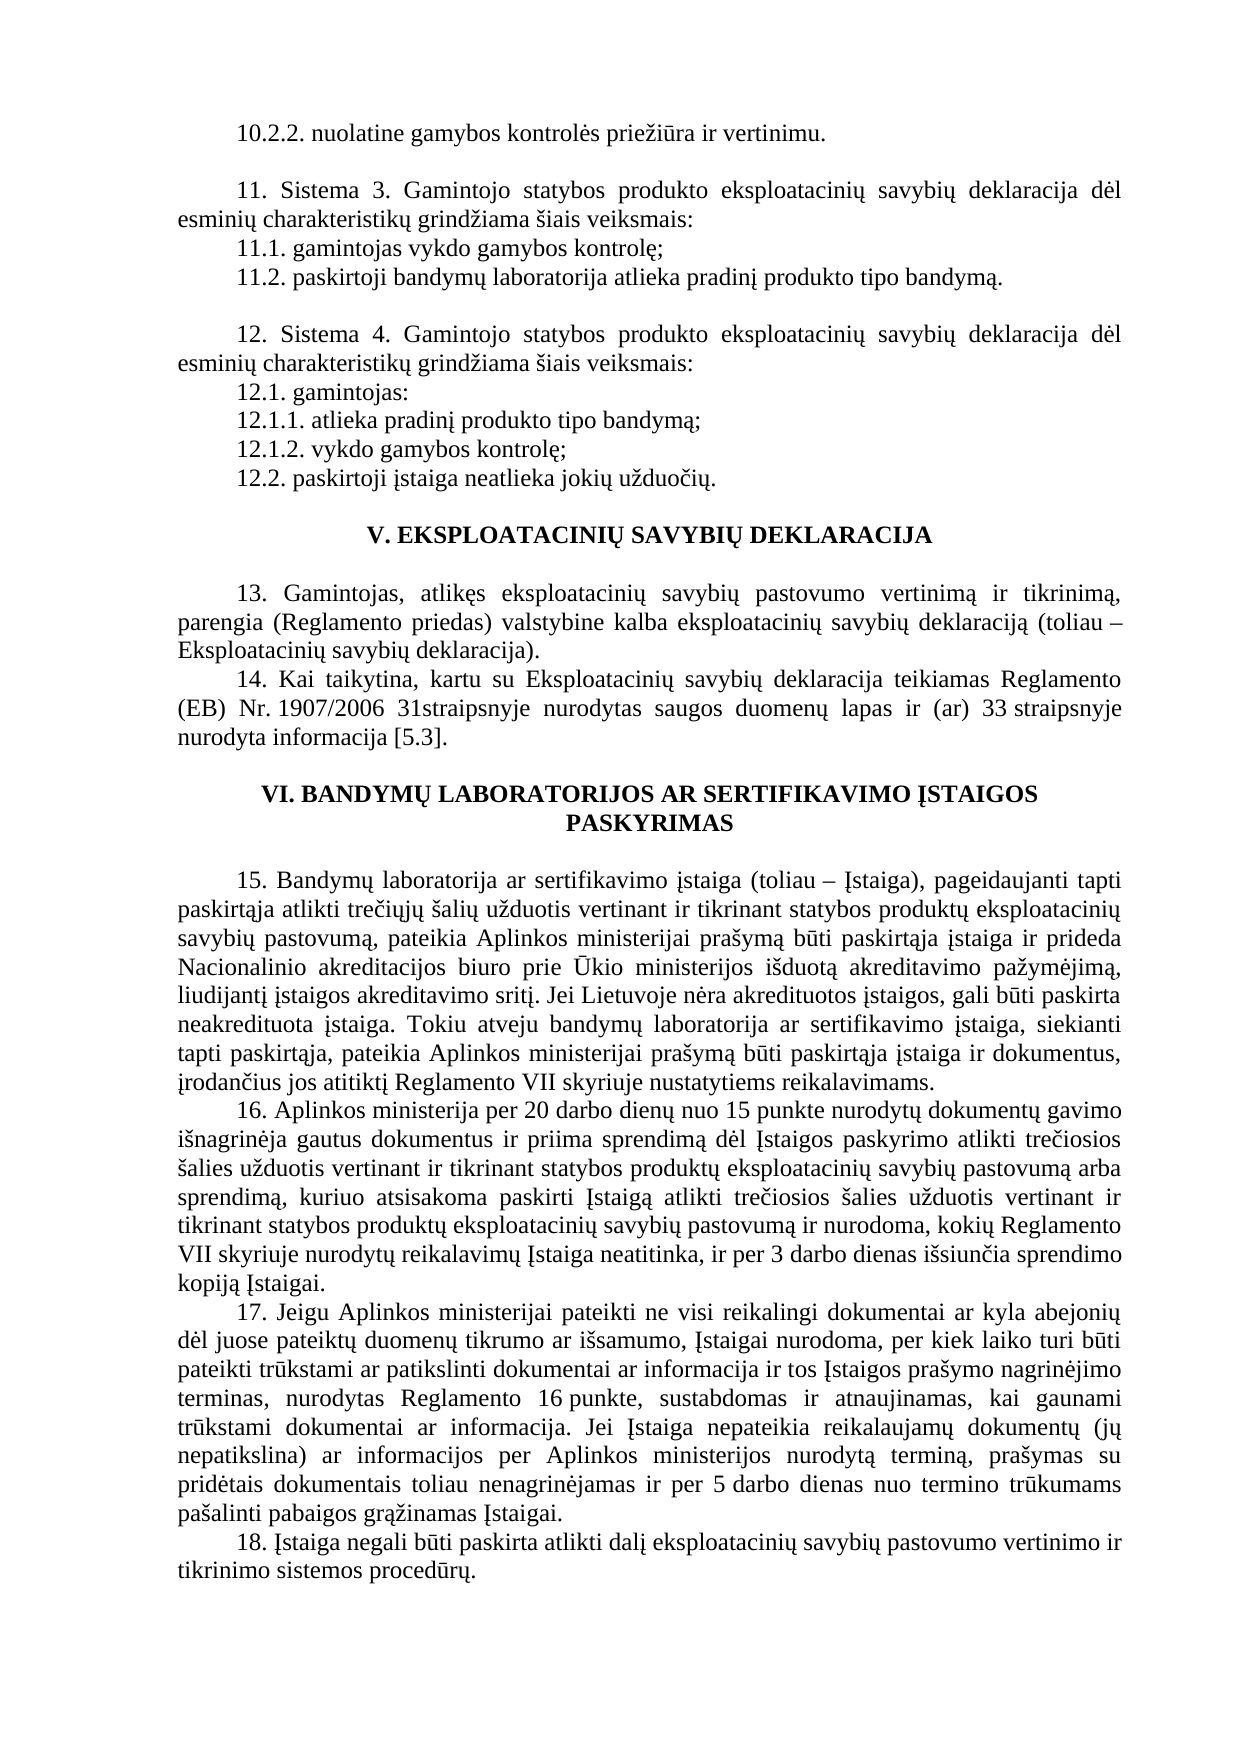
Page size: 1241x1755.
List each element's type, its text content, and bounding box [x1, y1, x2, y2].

text 17. Jeigu Aplinkos ministerijai pateikti ne visi reikalingi dokumentai ar kyla abejonių dėl juose pateiktų duomenų tikrumo ar išsamumo, Įstaigai nurodoma, per kiek laiko turi būti pateikti trūkstami ar patikslinti dokumentai ar informacija ir tos Įstaigos prašymo nagrinėjimo terminas, nurodytas Reglamento 16 punkte, sustabdomas ir atnaujinamas, kai gaunami trūkstami dokumentai ar informacija. Jei Įstaiga nepateikia reikalaujamų dokumentų (jų nepatikslina) ar informacijos per Aplinkos ministerijos nurodytą terminą, prašymas su pridėtais dokumentais toliau nenagrinėjamas ir per 5 darbo dienas nuo termino trūkumams pašalinti pabaigos grąžinamas Įstaigai. [177, 1297, 1122, 1527]
text 11.1. gamintojas vykdo gamybos kontrolę; [177, 233, 1122, 262]
text 15. Bandymų laboratorija ar sertifikavimo įstaiga (toliau – Įstaiga), pageidaujanti tapti paskirtąja atlikti trečiųjų šalių užduotis vertinant ir tikrinant statybos produktų eksploatacinių savybių pastovumą, pateikia Aplinkos ministerijai prašymą būti paskirtąja įstaiga ir prideda Nacionalinio akreditacijos biuro prie Ūkio ministerijos išduotą akreditavimo pažymėjimą, liudijantį įstaigos akreditavimo sritį. Jei Lietuvoje nėra akredituotos įstaigos, gali būti paskirta neakredituota įstaiga. Tokiu atveju bandymų laboratorija ar sertifikavimo įstaiga, siekianti tapti paskirtąja, pateikia Aplinkos ministerijai prašymą būti paskirtąja įstaiga ir dokumentus, įrodančius jos atitiktį Reglamento VII skyriuje nustatytiems reikalavimams. [177, 866, 1122, 1096]
text 16. Aplinkos ministerija per 20 darbo dienų nuo 15 punkte nurodytų dokumentų gavimo išnagrinėja gautus dokumentus ir priima sprendimą dėl Įstaigos paskyrimo atlikti trečiosios šalies užduotis vertinant ir tikrinant statybos produktų eksploatacinių savybių pastovumą arba sprendimą, kuriuo atsisakoma paskirti Įstaigą atlikti trečiosios šalies užduotis vertinant ir tikrinant statybos produktų eksploatacinių savybių pastovumą ir nurodoma, kokių Reglamento VII skyriuje nurodytų reikalavimų Įstaiga neatitinka, ir per 3 darbo dienas išsiunčia sprendimo kopiją Įstaigai. [177, 1096, 1122, 1297]
text 12.2. paskirtoji įstaiga neatlieka jokių užduočių. [177, 463, 1122, 492]
text 18. Įstaiga negali būti paskirta atlikti dalį eksploatacinių savybių pastovumo vertinimo ir tikrinimo sistemos procedūrų. [177, 1527, 1122, 1584]
text 10.2.2. nuolatine gamybos kontrolės priežiūra ir vertinimu. [177, 118, 1122, 147]
text 12. Sistema 4. Gamintojo statybos produkto eksploatacinių savybių deklaracija dėl esminių charakteristikų grindžiama šiais veiksmais: [177, 319, 1122, 377]
text 14. Kai taikytina, kartu su Eksploatacinių savybių deklaracija teikiamas Reglamento (EB) Nr. 1907/2006 31straipsnyje nurodytas saugos duomenų lapas ir (ar) 33 straipsnyje nurodyta informacija [5.3]. [177, 664, 1122, 751]
text V. EKSPLOATACINIŲ SAVYBIŲ DEKLARACIJA [177, 521, 1122, 549]
text 12.1.2. vykdo gamybos kontrolę; [177, 434, 1122, 463]
text 12.1.1. atlieka pradinį produkto tipo bandymą; [177, 406, 1122, 434]
text 13. Gamintojas, atlikęs eksploatacinių savybių pastovumo vertinimą ir tikrinimą, parengia (Reglamento priedas) valstybine kalba eksploatacinių savybių deklaraciją (toliau – Eksploatacinių savybių deklaracija). [177, 578, 1122, 664]
text 11. Sistema 3. Gamintojo statybos produkto eksploatacinių savybių deklaracija dėl esminių charakteristikų grindžiama šiais veiksmais: [177, 176, 1122, 233]
text 12.1. gamintojas: [177, 377, 1122, 406]
text VI. BANDYMŲ LABORATORIJOS AR SERTIFIKAVIMO ĮSTAIGOS PASKYRIMAS [177, 779, 1122, 837]
text 11.2. paskirtoji bandymų laboratorija atlieka pradinį produkto tipo bandymą. [177, 262, 1122, 291]
